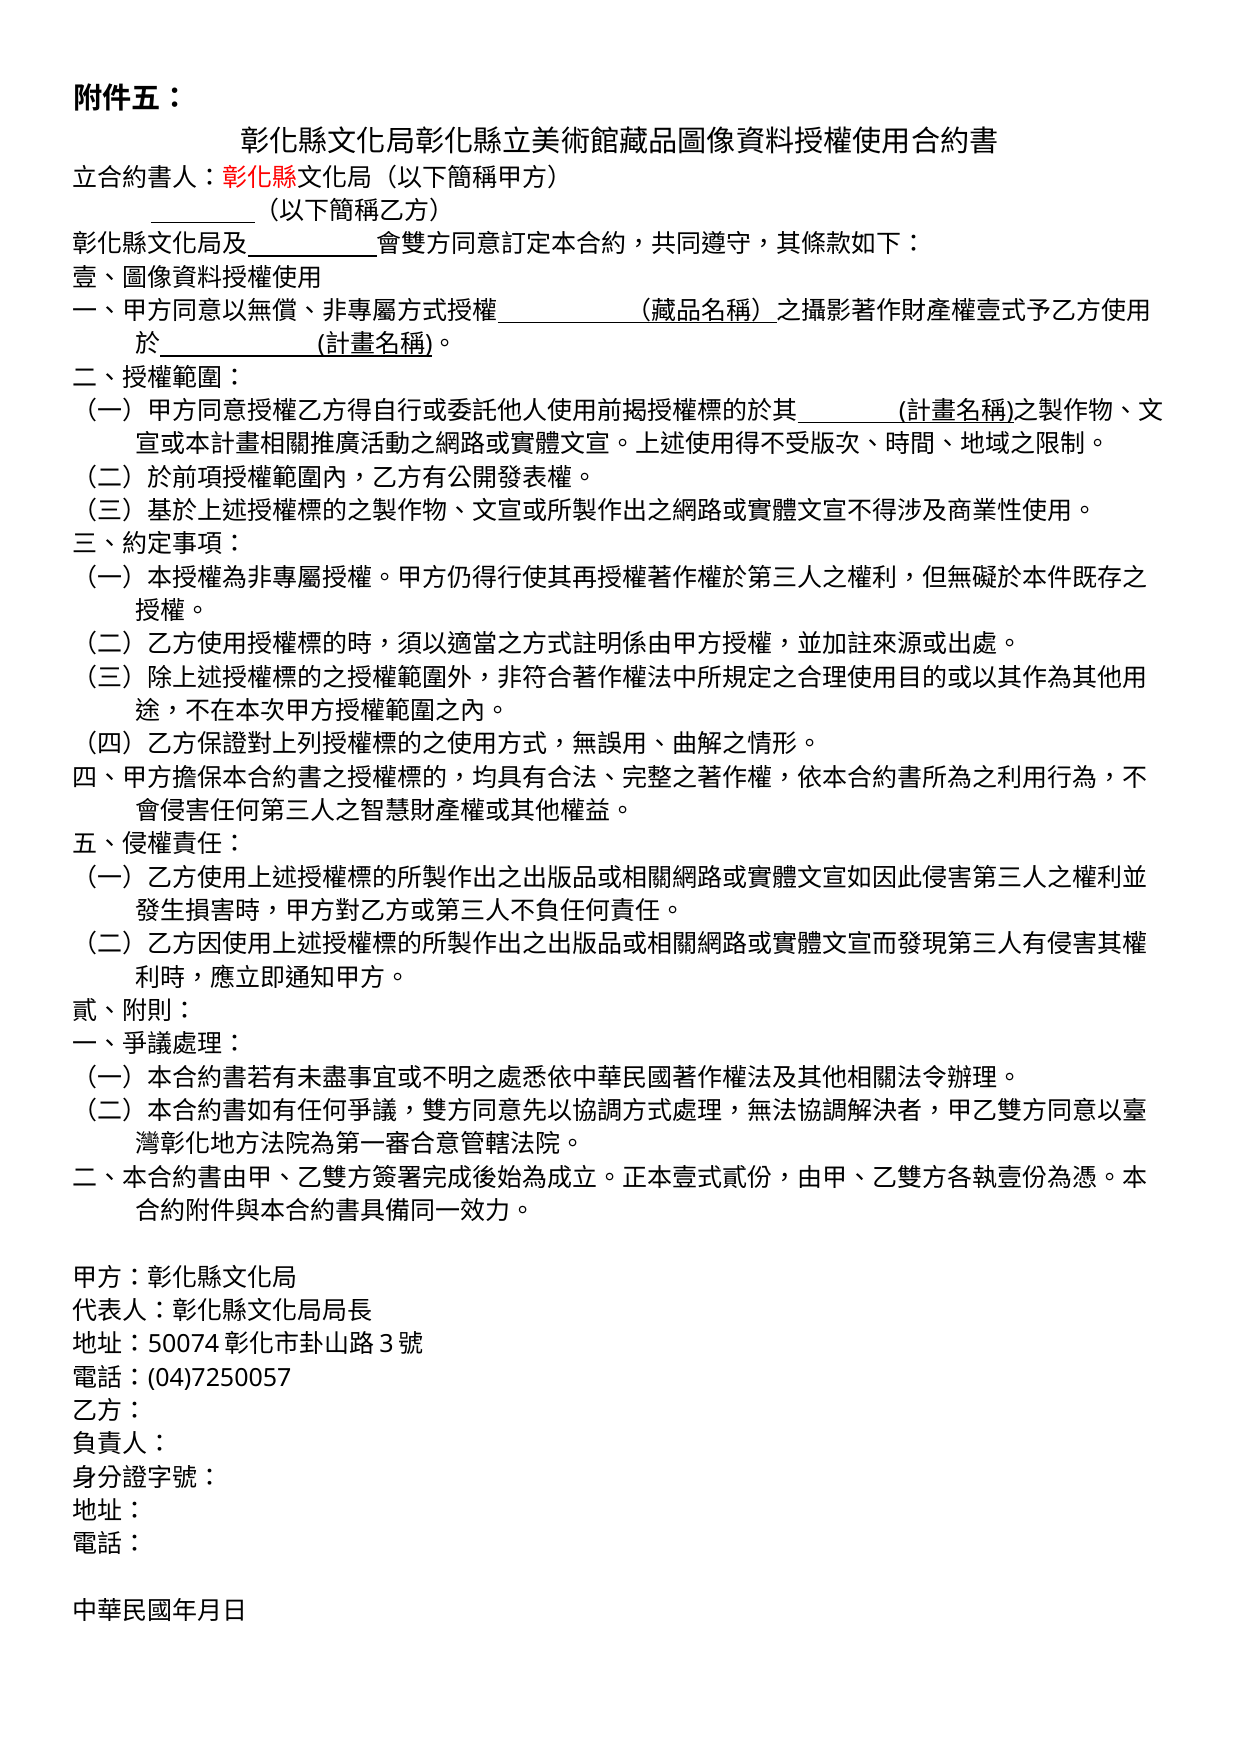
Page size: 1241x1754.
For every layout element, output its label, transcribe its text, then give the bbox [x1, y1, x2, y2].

text 甲方：彰化縣文化局 [73, 1259, 1165, 1293]
text 二、本合約書由甲、乙雙方簽署完成後始為成立。正本壹式貳份，由甲、乙雙方各執壹份為憑。本合約附件與本合約書具備同一效力。 [73, 1159, 1165, 1226]
text 身分證字號： [73, 1459, 1165, 1493]
text （一）甲方同意授權乙方得自行或委託他人使用前揭授權標的於其 (計畫名稱)之製作物、文宣或本計畫相關推廣活動之網路或實體文宣。上述使用得不受版次、時間、地域之限制。 [73, 393, 1165, 459]
text 一、甲方同意以無償、非專屬方式授權 （藏品名稱）之攝影著作財產權壹式予乙方使用於 (計畫名稱)。 [73, 293, 1165, 359]
text 四、甲方擔保本合約書之授權標的，均具有合法、完整之著作權，依本合約書所為之利用行為，不會侵害任何第三人之智慧財產權或其他權益。 [73, 759, 1165, 826]
text 乙方： [73, 1393, 1165, 1426]
text （二）於前項授權範圍內，乙方有公開發表權。 [73, 459, 1165, 493]
text 電話：(04)7250057 [73, 1359, 1165, 1393]
text （三）基於上述授權標的之製作物、文宣或所製作出之網路或實體文宣不得涉及商業性使用。 [73, 493, 1165, 526]
text （一）乙方使用上述授權標的所製作出之出版品或相關網路或實體文宣如因此侵害第三人之權利並發生損害時，甲方對乙方或第三人不負任何責任。 [73, 859, 1165, 926]
text 負責人： [73, 1426, 1165, 1459]
text 壹、圖像資料授權使用 [73, 259, 1165, 293]
text 五、侵權責任： [73, 826, 1165, 859]
text 中華民國年月日 [73, 1593, 1165, 1626]
text （二）本合約書如有任何爭議，雙方同意先以協調方式處理，無法協調解決者，甲乙雙方同意以臺灣彰化地方法院為第一審合意管轄法院。 [73, 1093, 1165, 1159]
text （二）乙方使用授權標的時，須以適當之方式註明係由甲方授權，並加註來源或出處。 [73, 626, 1165, 659]
text 彰化縣文化局彰化縣立美術館藏品圖像資料授權使用合約書 [73, 117, 1165, 159]
text 地址： [73, 1493, 1165, 1526]
text （以下簡稱乙方） [73, 193, 1165, 226]
text 一、爭議處理： [73, 1026, 1165, 1059]
text 二、授權範圍： [73, 359, 1165, 393]
text （二）乙方因使用上述授權標的所製作出之出版品或相關網路或實體文宣而發現第三人有侵害其權利時，應立即通知甲方。 [73, 926, 1165, 993]
text （四）乙方保證對上列授權標的之使用方式，無誤用、曲解之情形。 [73, 726, 1165, 759]
text （一）本授權為非專屬授權。甲方仍得行使其再授權著作權於第三人之權利，但無礙於本件既存之授權。 [73, 559, 1165, 626]
text 電話： [73, 1526, 1165, 1559]
text （一）本合約書若有未盡事宜或不明之處悉依中華民國著作權法及其他相關法令辦理。 [73, 1059, 1165, 1093]
text 附件五： [73, 75, 1165, 117]
text 三、約定事項： [73, 526, 1165, 559]
text 代表人：彰化縣文化局局長 [73, 1293, 1165, 1326]
text 彰化縣文化局及 會雙方同意訂定本合約，共同遵守，其條款如下： [73, 226, 1165, 259]
text （三）除上述授權標的之授權範圍外，非符合著作權法中所規定之合理使用目的或以其作為其他用途，不在本次甲方授權範圍之內。 [73, 659, 1165, 726]
text 貳、附則： [73, 993, 1165, 1026]
text 立合約書人：彰化縣文化局（以下簡稱甲方） [73, 159, 1165, 193]
text 地址：50074彰化市卦山路3號 [73, 1326, 1165, 1359]
